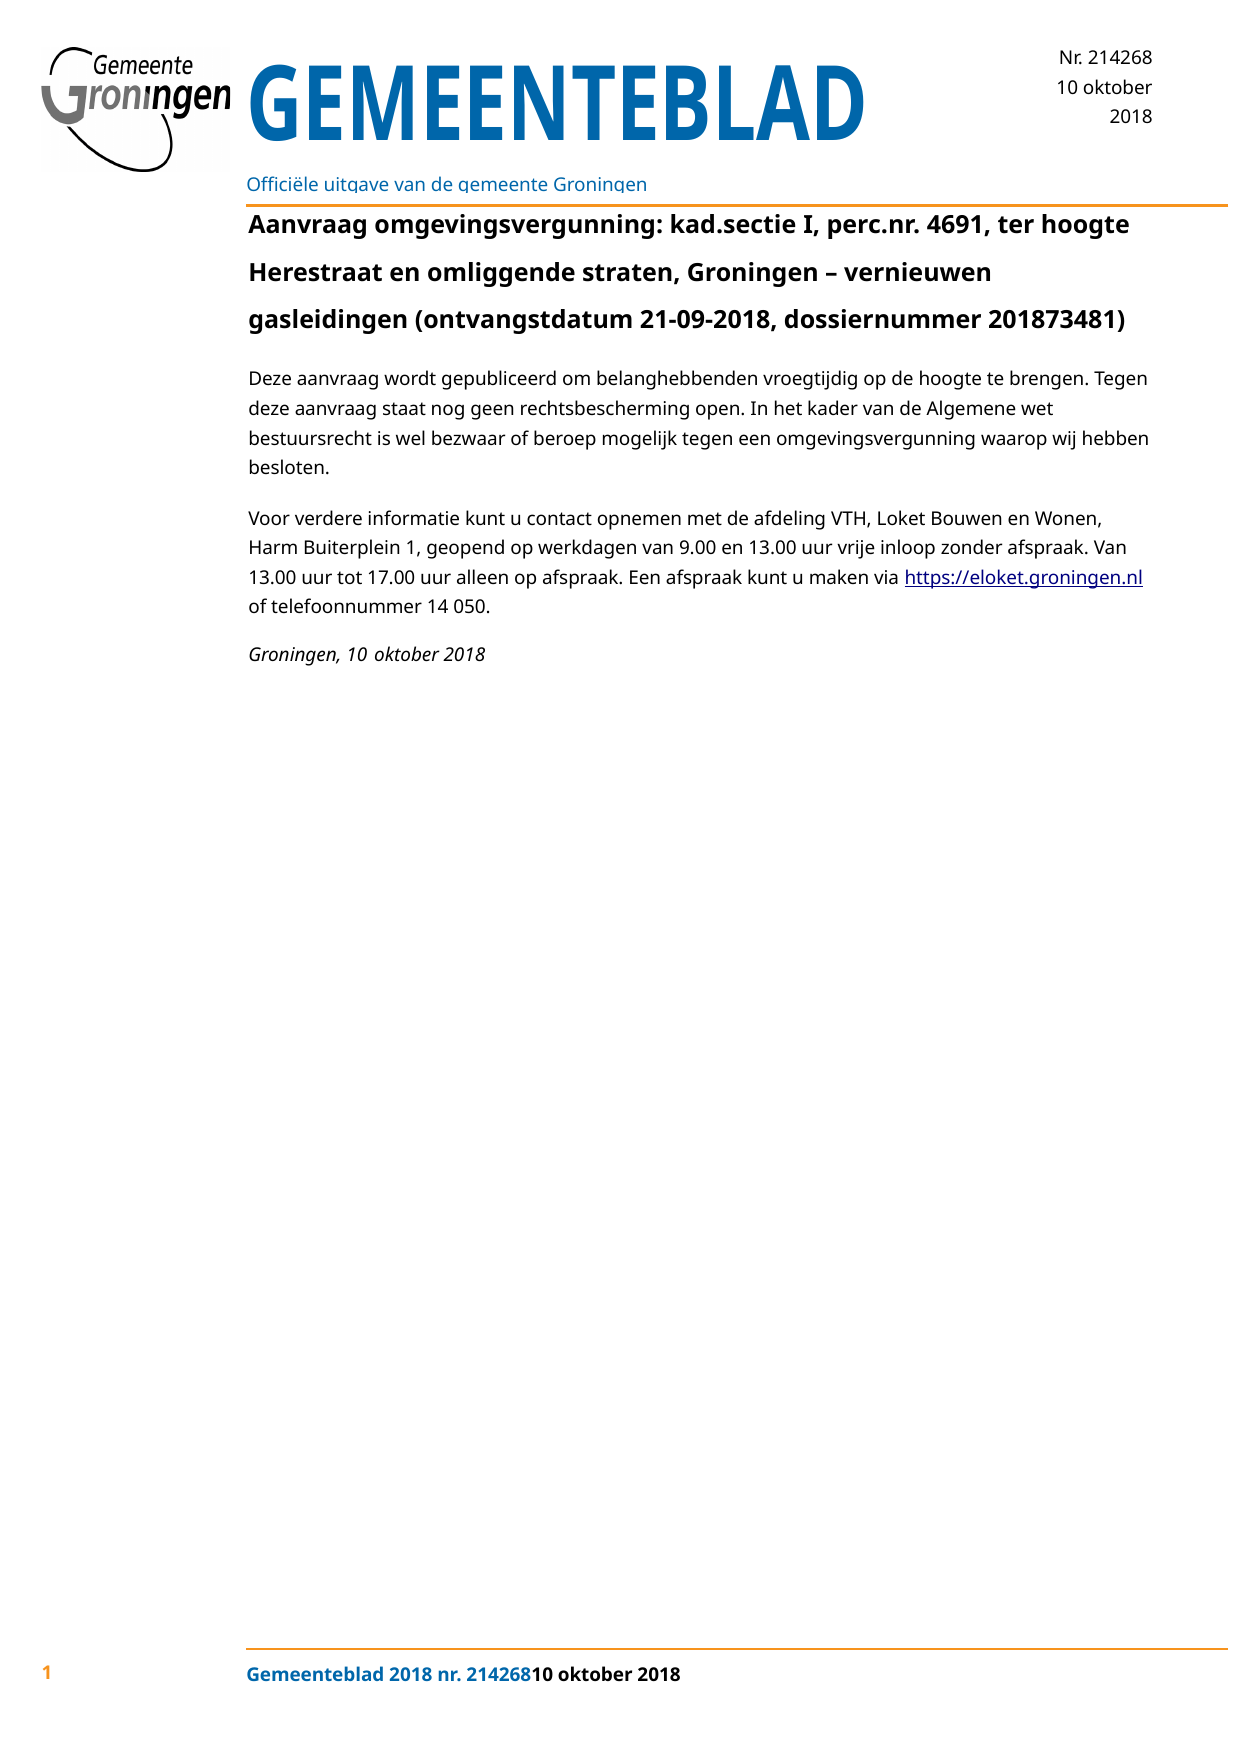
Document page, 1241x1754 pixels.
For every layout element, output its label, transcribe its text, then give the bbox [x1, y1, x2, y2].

picture [41, 47, 231, 172]
text Aanvraag omgevingsvergunning: kad.sectie I, perc.nr. 4691, ter hoogte Herestraat en omliggende straten, Groningen – vernieuwen gasleidingen (ontvangstdatum 21-09-2018, dossiernummer 201873481) [248, 207, 1152, 336]
text Deze aanvraag wordt gepubliceerd om belanghebbenden vroegtijdig op de hoogte te brengen. Tegen deze aanvraag staat nog geen rechtsbescherming open. In het kader van de Algemene wet bestuursrecht is wel bezwaar of beroep mogelijk tegen een omgevingsvergunning waarop wij hebben besloten. [248, 366, 1152, 480]
text Groningen, 10 oktober 2018 [248, 641, 1152, 667]
text Voor verdere informatie kunt u contact opnemen met de afdeling VTH, Loket Bouwen en Wonen, Harm Buiterplein 1, geopend op werkdagen van 9.00 en 13.00 uur vrije inloop zonder afspraak. Van 13.00 uur tot 17.00 uur alleen op afspraak. Een afspraak kunt u maken via https://eloket.groningen.nl of telefoonnummer 14 050. [248, 505, 1152, 619]
